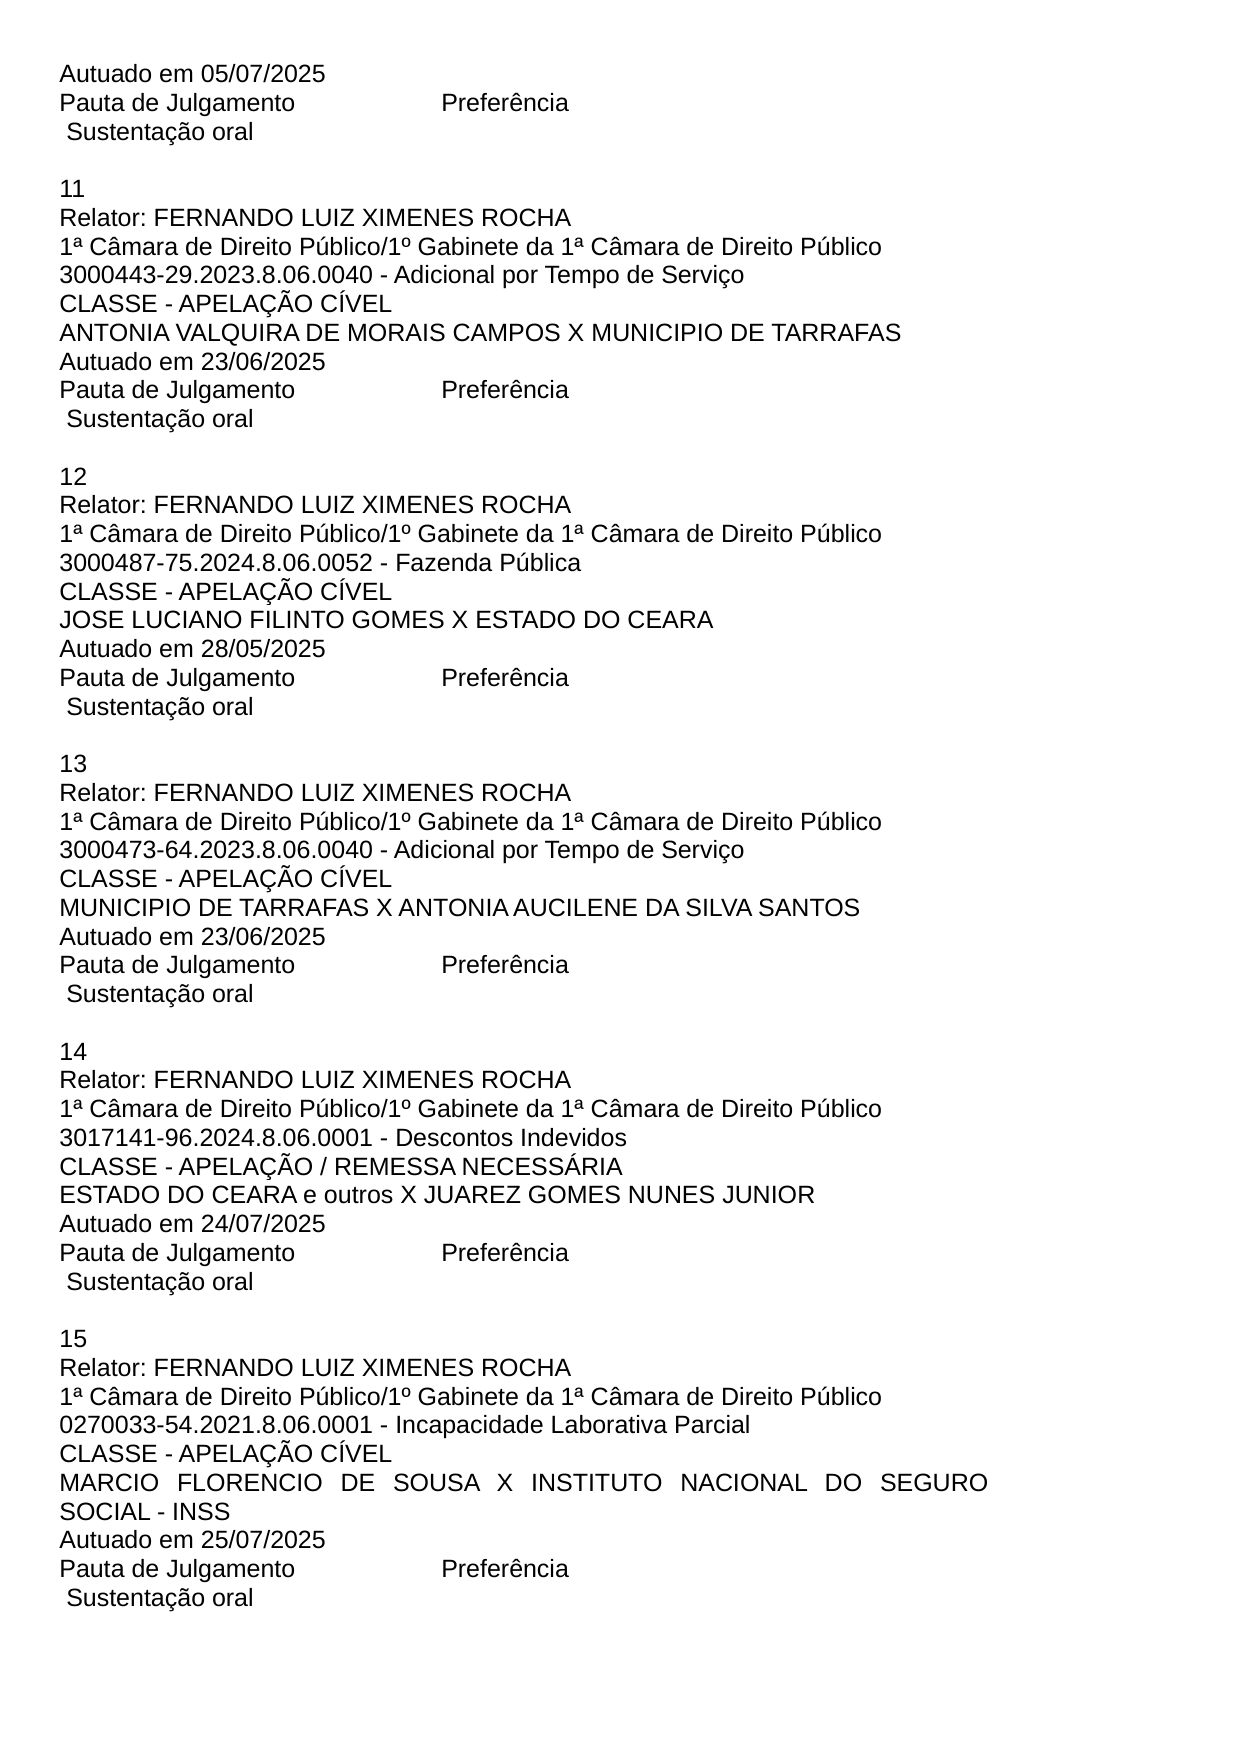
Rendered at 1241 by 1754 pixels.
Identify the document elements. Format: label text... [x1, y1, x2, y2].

text 1ª Câmara de Direito Público/1º Gabinete da 1ª Câmara de Direito Público [59, 1382, 989, 1410]
text MARCIO FLORENCIO DE SOUSA X INSTITUTO NACIONAL DO SEGURO SOCIAL - INSS [59, 1468, 989, 1525]
text CLASSE - APELAÇÃO CÍVEL [59, 289, 989, 318]
text Autuado em 23/06/2025 [59, 922, 989, 950]
text Pauta de Julgamento Preferência [59, 1554, 989, 1583]
text Relator: FERNANDO LUIZ XIMENES ROCHA [59, 203, 989, 232]
text ESTADO DO CEARA e outros X JUAREZ GOMES NUNES JUNIOR [59, 1180, 989, 1209]
text Sustentação oral [59, 692, 989, 720]
text 0270033-54.2021.8.06.0001 - Incapacidade Laborativa Parcial [59, 1410, 989, 1439]
text Sustentação oral [59, 1267, 989, 1295]
text Autuado em 05/07/2025 [59, 59, 989, 88]
text CLASSE - APELAÇÃO / REMESSA NECESSÁRIA [59, 1152, 989, 1180]
text Sustentação oral [59, 404, 989, 433]
text Sustentação oral [59, 117, 989, 145]
text Sustentação oral [59, 1583, 989, 1612]
text 1ª Câmara de Direito Público/1º Gabinete da 1ª Câmara de Direito Público [59, 519, 989, 548]
text Sustentação oral [59, 979, 989, 1008]
text 11 [59, 174, 989, 203]
text MUNICIPIO DE TARRAFAS X ANTONIA AUCILENE DA SILVA SANTOS [59, 893, 989, 922]
text 15 [59, 1324, 989, 1353]
text Relator: FERNANDO LUIZ XIMENES ROCHA [59, 1065, 989, 1094]
text CLASSE - APELAÇÃO CÍVEL [59, 1439, 989, 1468]
text 1ª Câmara de Direito Público/1º Gabinete da 1ª Câmara de Direito Público [59, 1094, 989, 1123]
text Pauta de Julgamento Preferência [59, 663, 989, 692]
text 14 [59, 1037, 989, 1065]
text 12 [59, 462, 989, 490]
text Autuado em 24/07/2025 [59, 1209, 989, 1238]
text Pauta de Julgamento Preferência [59, 1238, 989, 1267]
text Relator: FERNANDO LUIZ XIMENES ROCHA [59, 490, 989, 519]
text Pauta de Julgamento Preferência [59, 375, 989, 404]
text 1ª Câmara de Direito Público/1º Gabinete da 1ª Câmara de Direito Público [59, 232, 989, 260]
text Relator: FERNANDO LUIZ XIMENES ROCHA [59, 778, 989, 807]
text Pauta de Julgamento Preferência [59, 88, 989, 117]
text 3000473-64.2023.8.06.0040 - Adicional por Tempo de Serviço [59, 835, 989, 864]
text Autuado em 23/06/2025 [59, 347, 989, 375]
text Pauta de Julgamento Preferência [59, 950, 989, 979]
text ANTONIA VALQUIRA DE MORAIS CAMPOS X MUNICIPIO DE TARRAFAS [59, 318, 989, 347]
text 1ª Câmara de Direito Público/1º Gabinete da 1ª Câmara de Direito Público [59, 807, 989, 835]
text JOSE LUCIANO FILINTO GOMES X ESTADO DO CEARA [59, 605, 989, 634]
text Relator: FERNANDO LUIZ XIMENES ROCHA [59, 1353, 989, 1382]
text 13 [59, 749, 989, 778]
text Autuado em 28/05/2025 [59, 634, 989, 663]
text CLASSE - APELAÇÃO CÍVEL [59, 577, 989, 605]
text 3017141-96.2024.8.06.0001 - Descontos Indevidos [59, 1123, 989, 1152]
text 3000443-29.2023.8.06.0040 - Adicional por Tempo de Serviço [59, 260, 989, 289]
text CLASSE - APELAÇÃO CÍVEL [59, 864, 989, 893]
text Autuado em 25/07/2025 [59, 1525, 989, 1554]
text 3000487-75.2024.8.06.0052 - Fazenda Pública [59, 548, 989, 577]
